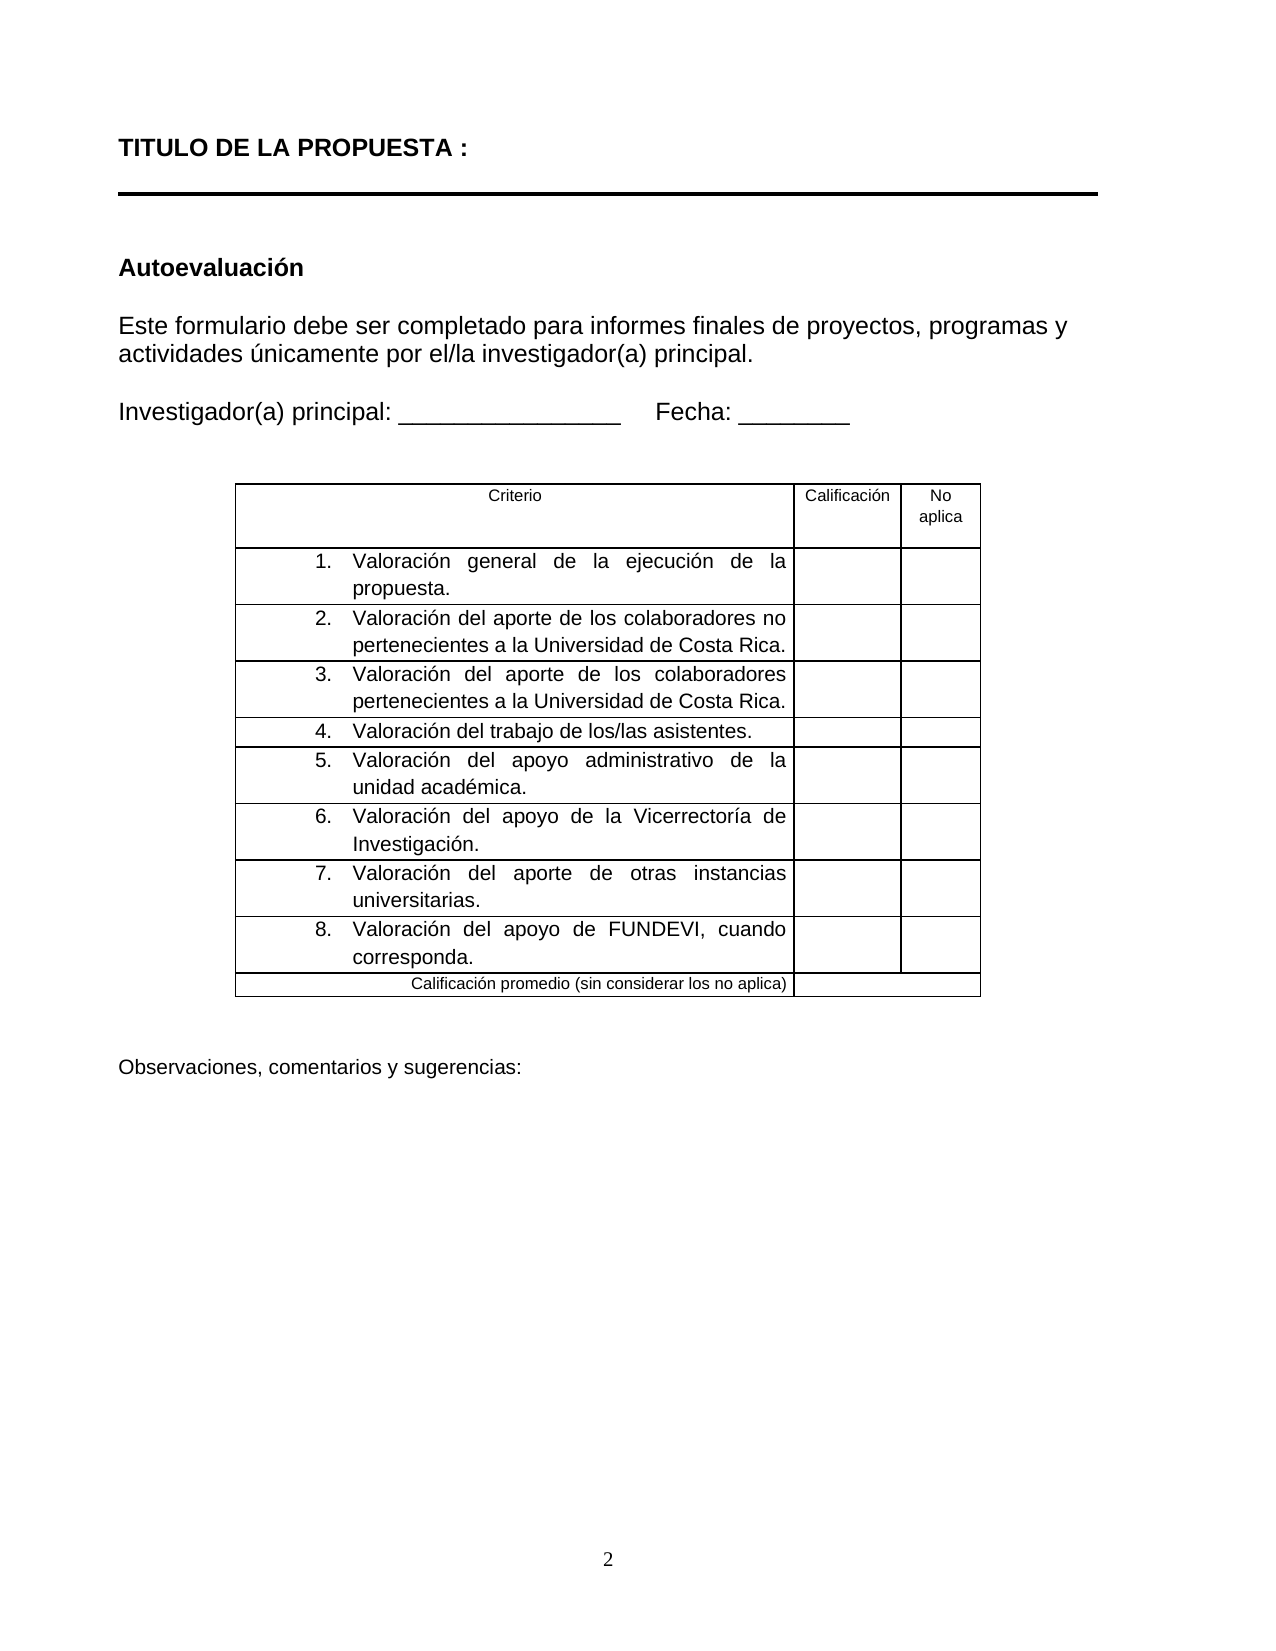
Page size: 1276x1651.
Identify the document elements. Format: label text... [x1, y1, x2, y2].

table_cell Valoración del aporte de otras instancias universitarias. [236, 861, 793, 916]
text Este formulario debe ser completado para informes finales de proyectos, programas y actividades únicamente por el/la investigador(a) principal. [118, 311, 1098, 368]
text Autoevaluación [118, 253, 1098, 282]
table_cell [795, 718, 900, 746]
table_cell [795, 748, 900, 802]
table_cell Valoración del apoyo administrativo de la unidad académica. [236, 748, 793, 802]
table_cell [901, 974, 980, 996]
table_cell Calificación promedio (sin considerar los no aplica) [236, 974, 793, 996]
table_cell [902, 748, 980, 802]
table_header Calificación [795, 485, 900, 547]
table_cell [795, 804, 900, 859]
table_cell [795, 974, 901, 996]
table_cell [902, 549, 980, 604]
table_cell [795, 917, 900, 972]
table_cell [795, 549, 900, 604]
table_cell Valoración del aporte de los colaboradores pertenecientes a la Universidad de Costa Rica. [236, 662, 793, 717]
table_cell Valoración del trabajo de los/las asistentes. [236, 718, 793, 746]
table_cell [795, 861, 900, 916]
table_header No aplica [902, 485, 980, 547]
table_cell [902, 605, 980, 660]
list Observaciones, comentarios y sugerencias: [118, 1055, 1098, 1079]
text Investigador(a) principal: ________________ Fecha: ________ [118, 397, 1098, 426]
list TITULO DE LA PROPUESTA : [118, 133, 1098, 162]
table_cell Valoración del apoyo de FUNDEVI, cuando corresponda. [236, 917, 793, 972]
table_cell [902, 662, 980, 717]
table_cell Valoración general de la ejecución de la propuesta. [236, 549, 793, 604]
table_cell Valoración del aporte de los colaboradores no pertenecientes a la Universidad de Costa Rica. [236, 605, 793, 660]
table_cell [795, 662, 900, 717]
table_header Criterio [236, 485, 793, 547]
table_cell [902, 861, 980, 916]
table_cell [795, 605, 900, 660]
table_cell [902, 804, 980, 859]
table_cell Valoración del apoyo de la Vicerrectoría de Investigación. [236, 804, 793, 859]
table_cell [902, 917, 980, 972]
table_cell [902, 718, 980, 746]
